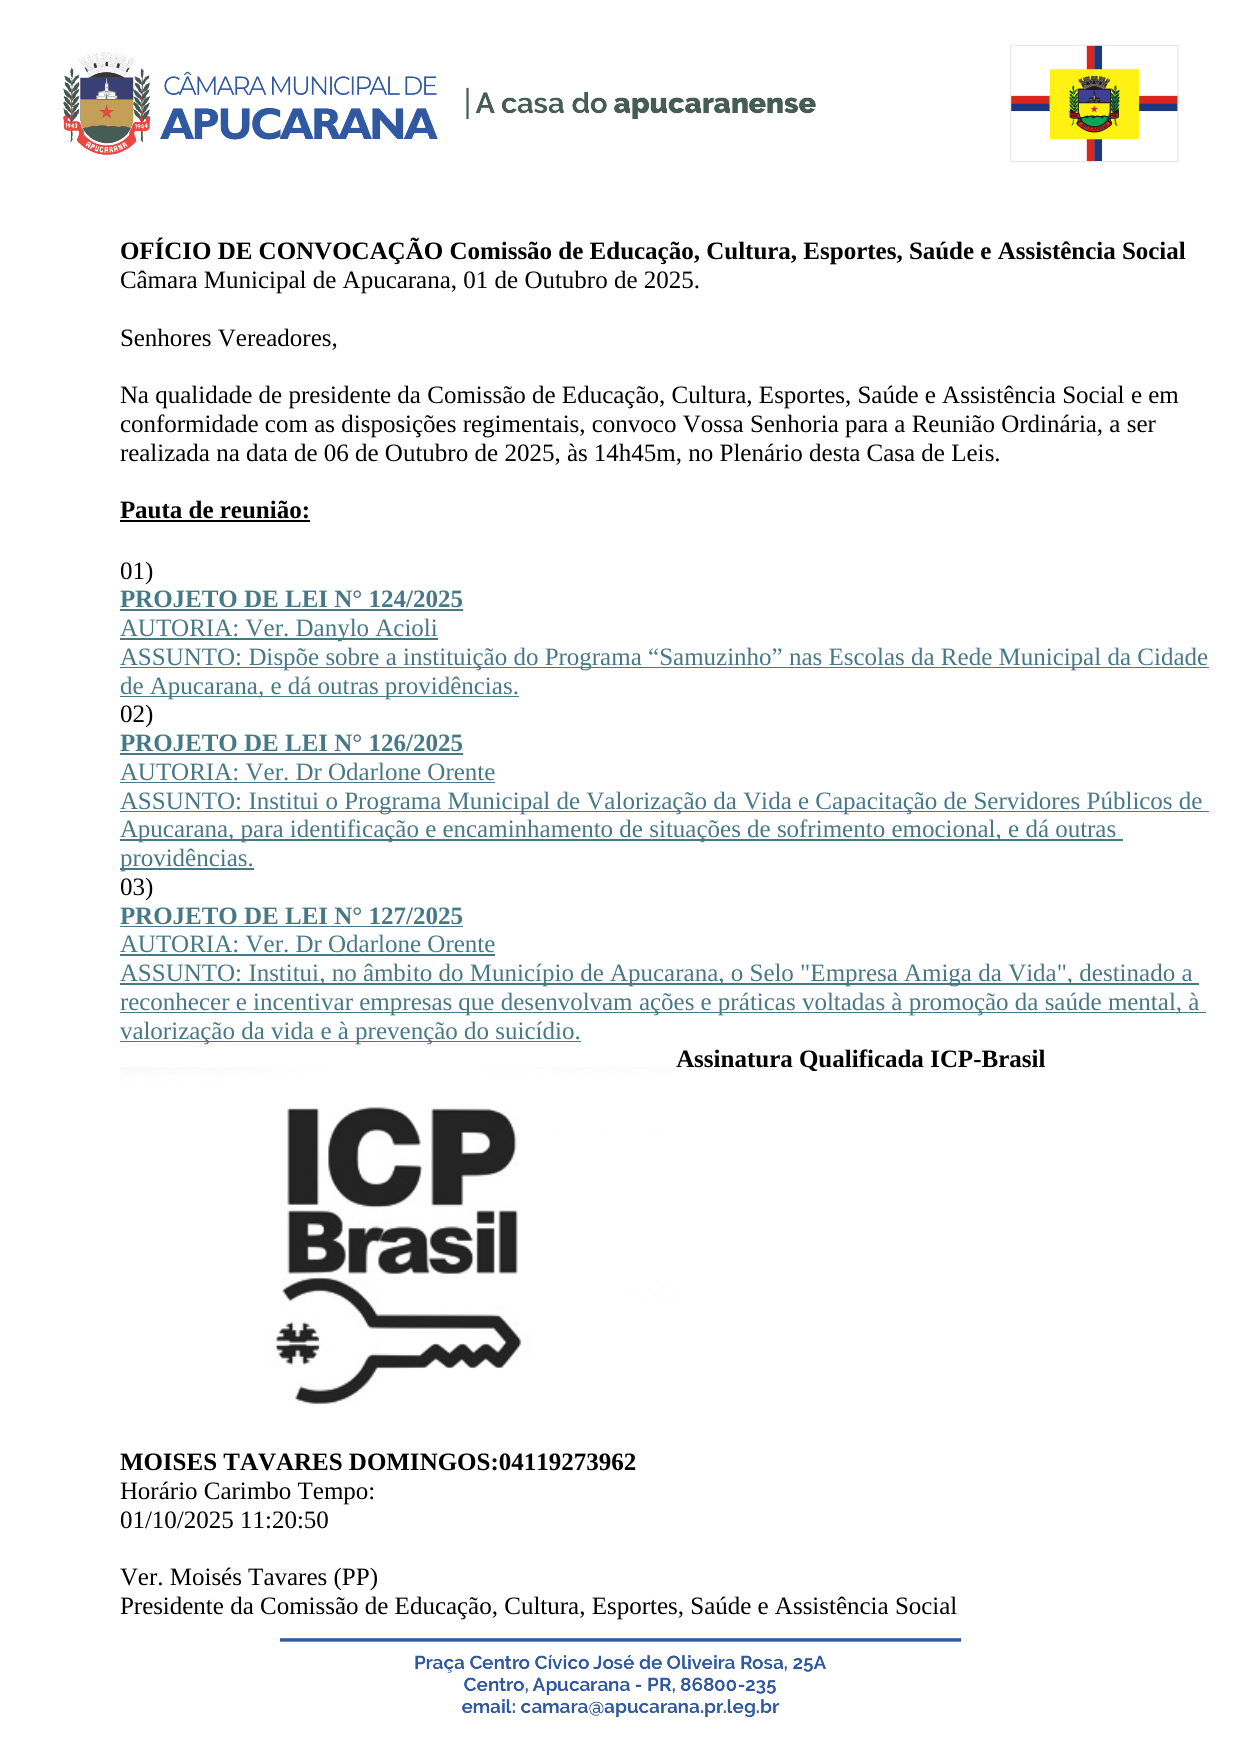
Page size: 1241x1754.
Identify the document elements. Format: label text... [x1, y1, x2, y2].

table_cell 01) PROJETO DE LEI N° 124/2025 AUTORIA: Ver. Danylo Acioli ASSUNTO: Dispõe sobre a instituição do Programa “Samuzinho” nas Escolas da Rede Municipal da Cidade de Apucarana, e dá outras providências. 02) PROJETO DE LEI N° 126/2025 AUTORIA: Ver. Dr Odarlone Orente ASSUNTO: Institui o Programa Municipal de Valorização da Vida e Capacitação de Servidores Públicos de Apucarana, para identificação e encaminhamento de situações de sofrimento emocional, e dá outras providências. 03) PROJETO DE LEI N° 127/2025 AUTORIA: Ver. Dr Odarlone Orente ASSUNTO: Institui, no âmbito do Município de Apucarana, o Selo "Empresa Amiga da Vida", destinado a reconhecer e incentivar empresas que desenvolvam ações e práticas voltadas à promoção da saúde mental, à valorização da vida e à prevenção do suicídio. Assinatura Qualificada ICP-Brasil MOISES TAVARES DOMINGOS:04119273962 Horário Carimbo Tempo: 01/10/2025 11:20:50 Ver. Moisés Tavares (PP) Presidente da Comissão de Educação, Cultura, Esportes, Saúde e Assistência Social [118, 554, 1212, 1622]
table_header OFÍCIO DE CONVOCAÇÃO Comissão de Educação, Cultura, Esportes, Saúde e Assistência Social Câmara Municipal de Apucarana, 01 de Outubro de 2025. Senhores Vereadores, Na qualidade de presidente da Comissão de Educação, Cultura, Esportes, Saúde e Assistência Social e em conformidade com as disposições regimentais, convoco Vossa Senhoria para a Reunião Ordinária, a ser realizada na data de 06 de Outubro de 2025, às 14h45m, no Plenário desta Casa de Leis. Pauta de reunião: [118, 235, 1212, 554]
